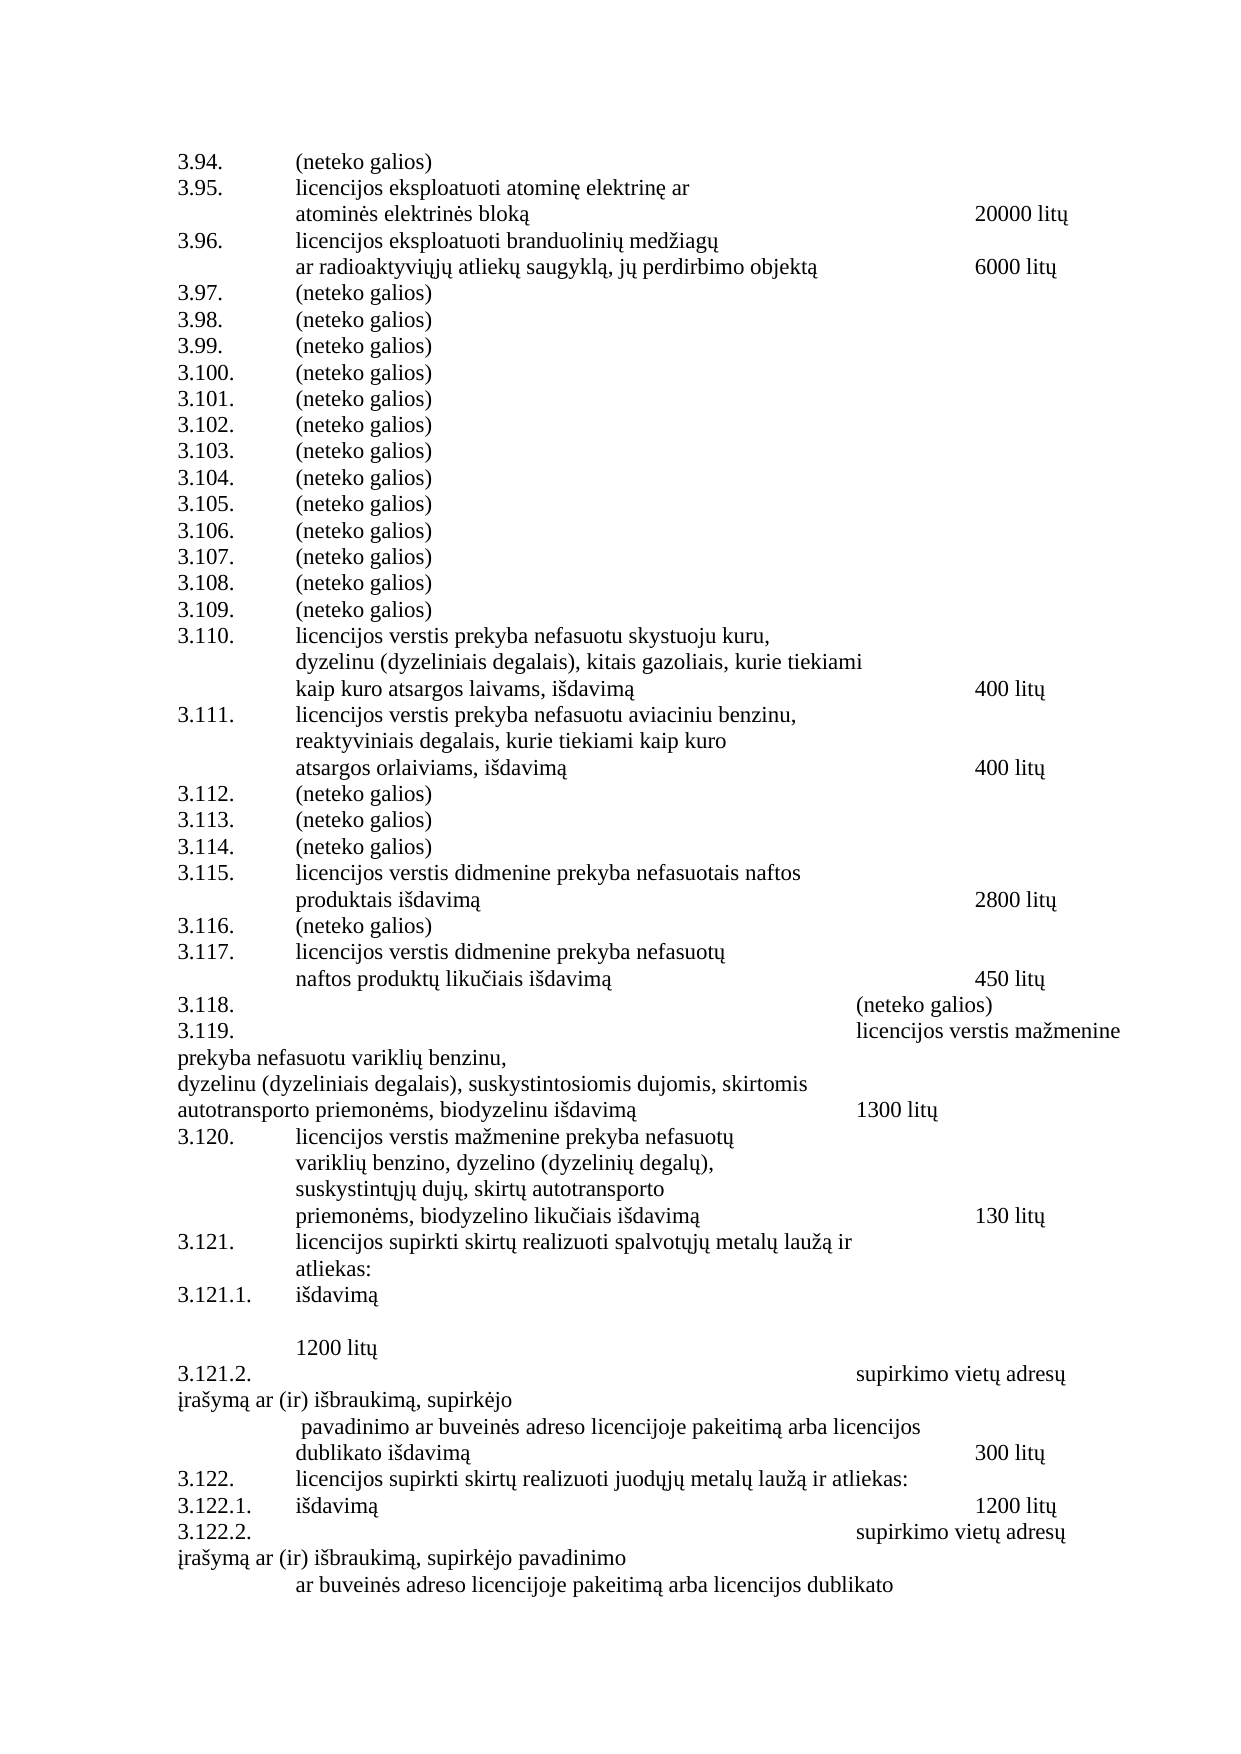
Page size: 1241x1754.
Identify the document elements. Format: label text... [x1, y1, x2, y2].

text ar buveinės adreso licencijoje pakeitimą arba licencijos dublikato [177, 1571, 1122, 1597]
text reaktyviniais degalais, kurie tiekiami kaip kuro [177, 727, 1122, 754]
text 3.116. (neteko galios) [177, 912, 1122, 938]
text 3.107. (neteko galios) [177, 543, 1122, 569]
text 3.115. licencijos verstis didmenine prekyba nefasuotais naftos produktais išdavimą 2800 litų [177, 859, 1122, 912]
text 3.113. (neteko galios) [177, 807, 1122, 833]
list supirkimo vietų adresų įrašymą ar (ir) išbraukimą, supirkėjo [177, 1360, 1122, 1413]
text priemonėms, biodyzelino likučiais išdavimą 130 litų [177, 1202, 1122, 1228]
text 3.102. (neteko galios) [177, 411, 1122, 438]
text 3.110. licencijos verstis prekyba nefasuotu skystuoju kuru, [177, 622, 1122, 648]
text 3.99. (neteko galios) [177, 332, 1122, 358]
text 3.97. (neteko galios) [177, 279, 1122, 306]
text kaip kuro atsargos laivams, išdavimą 400 litų [177, 675, 1122, 701]
text atsargos orlaiviams, išdavimą 400 litų [177, 754, 1122, 780]
text 3.114. (neteko galios) [177, 833, 1122, 859]
text 3.105. (neteko galios) [177, 490, 1122, 517]
text 3.112. (neteko galios) [177, 780, 1122, 807]
text 3.120. licencijos verstis mažmenine prekyba nefasuotų [177, 1123, 1122, 1149]
text variklių benzino, dyzelino (dyzelinių degalų), [177, 1149, 1122, 1176]
text 3.117. licencijos verstis didmenine prekyba nefasuotų [177, 938, 1122, 965]
text 3.111. licencijos verstis prekyba nefasuotu aviaciniu benzinu, [177, 701, 1122, 727]
text 3.100. (neteko galios) [177, 358, 1122, 385]
text 3.98. (neteko galios) [177, 306, 1122, 332]
text dyzelinu (dyzeliniais degalais), kitais gazoliais, kurie tiekiami [177, 648, 1122, 675]
text 3.96. licencijos eksploatuoti branduolinių medžiagų ar radioaktyviųjų atliekų saugyklą, jų perdirbimo objektą 6000 litų [177, 227, 1122, 279]
text pavadinimo ar buveinės adreso licencijoje pakeitimą arba licencijos [177, 1413, 1122, 1439]
text suskystintųjų dujų, skirtų autotransporto [177, 1176, 1122, 1202]
text 3.103. (neteko galios) [177, 438, 1122, 464]
text 3.108. (neteko galios) [177, 569, 1122, 596]
list licencijos verstis mažmenine prekyba nefasuotu variklių benzinu, dyzelinu (dyzeliniais degalais), suskystintosiomis dujomis, skirtomis autotransporto priemonėms, biodyzelinu išdavimą 1300 litų [177, 1017, 1122, 1123]
text 3.104. (neteko galios) [177, 464, 1122, 490]
text dublikato išdavimą 300 litų [177, 1439, 1122, 1465]
text 3.121. licencijos supirkti skirtų realizuoti spalvotųjų metalų laužą ir atliekas: [177, 1228, 916, 1281]
text 3.95. licencijos eksploatuoti atominę elektrinę ar atominės elektrinės bloką 20000 litų [177, 174, 1122, 227]
text 3.109. (neteko galios) [177, 596, 1122, 622]
list (neteko galios) [177, 991, 1122, 1017]
text 3.121.1. išdavimą 1200 litų [177, 1281, 974, 1360]
text 3.101. (neteko galios) [177, 385, 1122, 411]
text naftos produktų likučiais išdavimą 450 litų [295, 965, 1122, 991]
text 3.122. licencijos supirkti skirtų realizuoti juodųjų metalų laužą ir atliekas: [177, 1465, 989, 1492]
text 3.94. (neteko galios) [177, 148, 1122, 174]
text 3.122.1. išdavimą 1200 litų [177, 1492, 1122, 1518]
text 3.106. (neteko galios) [177, 517, 1122, 543]
list supirkimo vietų adresų įrašymą ar (ir) išbraukimą, supirkėjo pavadinimo [177, 1518, 1122, 1571]
